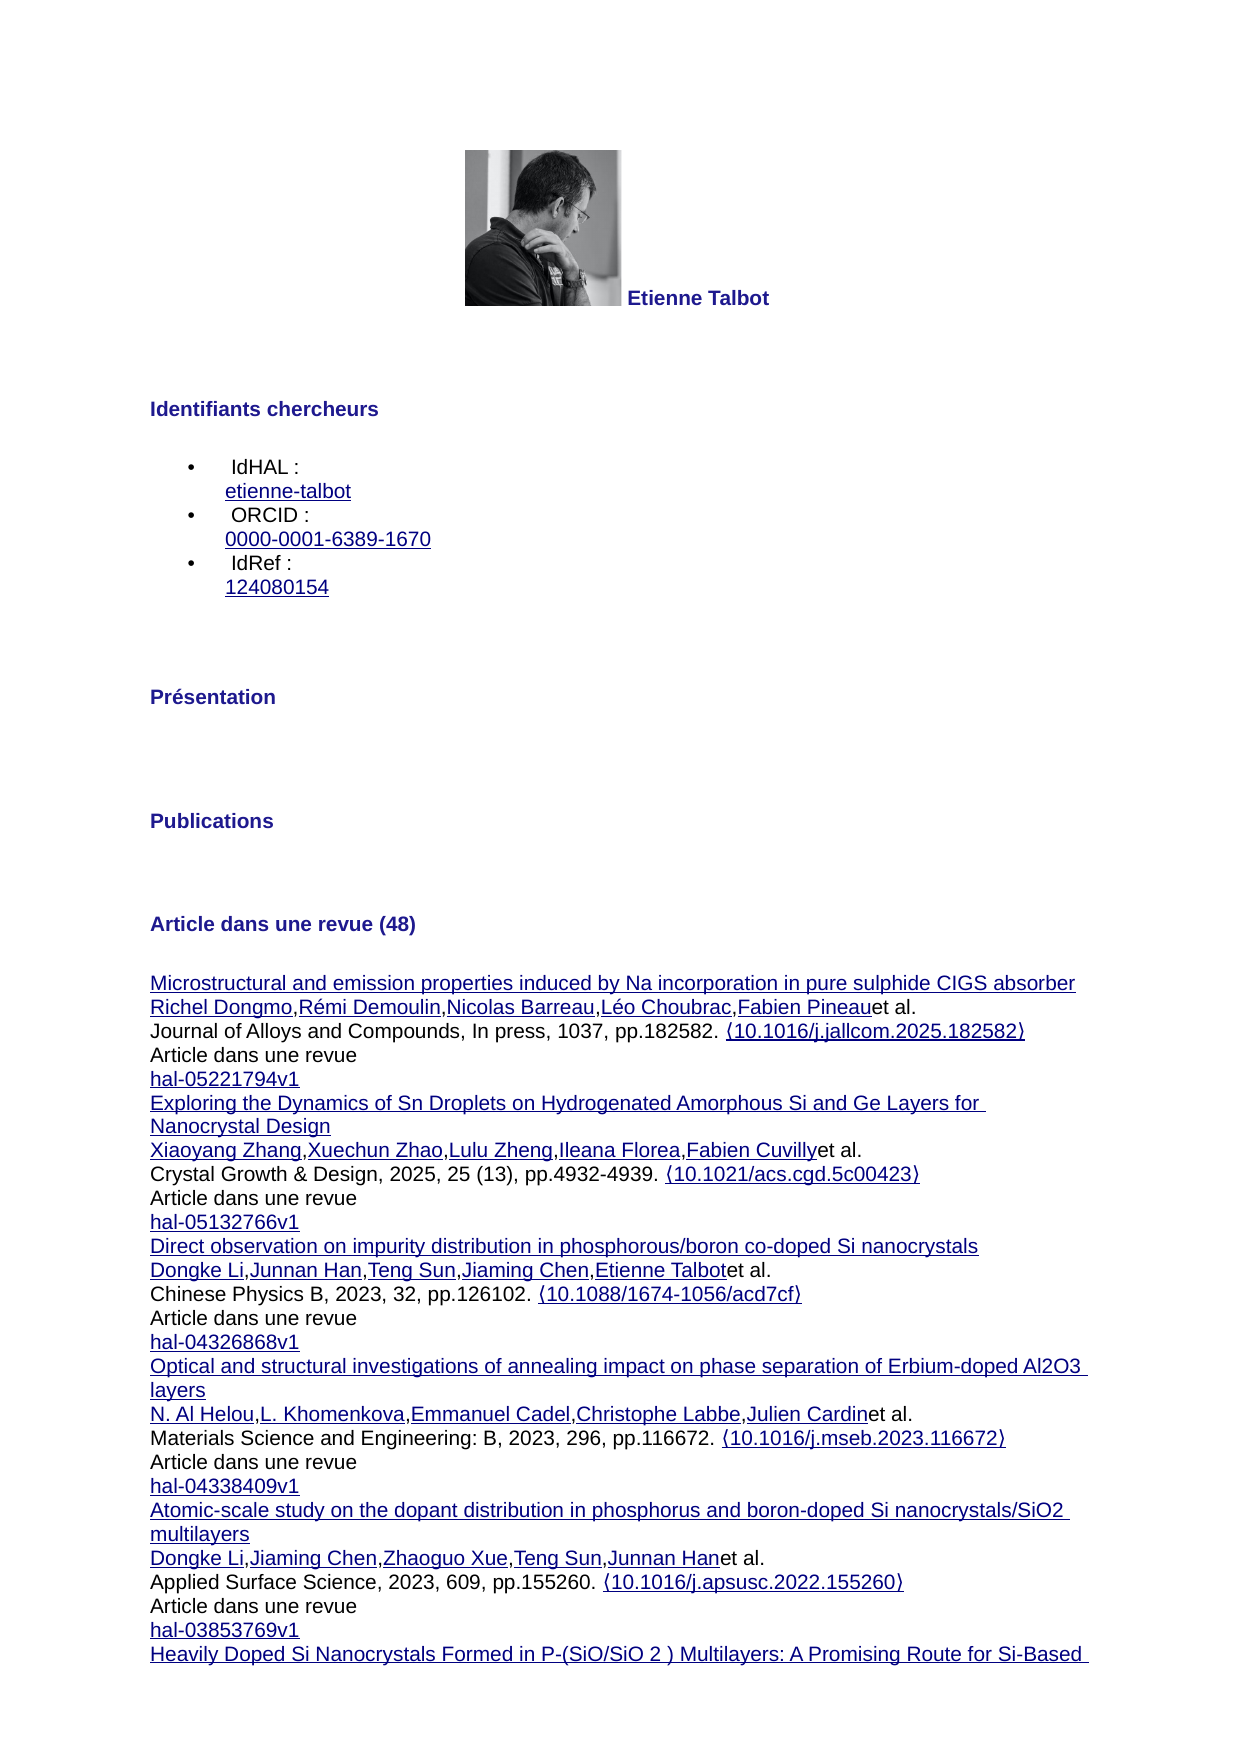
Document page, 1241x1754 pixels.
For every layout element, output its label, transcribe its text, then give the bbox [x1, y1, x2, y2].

subtitle Etienne Talbot [150, 150, 1090, 310]
table_cell Exploring the Dynamics of Sn Droplets on Hydrogenated Amorphous Si and Ge Layers for Nanocrystal Design Xiaoyang Zhang,Xuechun Zhao,Lulu Zheng,Ileana Florea,Fabien Cuvillyet al. Crystal Growth & Design, 2025, 25 (13), pp.4932-4939. ⟨10.1021/acs.cgd.5c00423⟩ Article dans une revue hal-05132766v1 [150, 1090, 1090, 1234]
table_cell Optical and structural investigations of annealing impact on phase separation of Erbium-doped Al2O3 layers N. Al Helou,L. Khomenkova,Emmanuel Cadel,Christophe Labbe,Julien Cardinet al. Materials Science and Engineering: B, 2023, 296, pp.116672. ⟨10.1016/j.mseb.2023.116672⟩ Article dans une revue hal-04338409v1 [150, 1354, 1090, 1498]
list etienne-talbot [187, 479, 1090, 503]
list ORCID : [187, 503, 1090, 527]
subtitle Article dans une revue (48) [150, 912, 1090, 936]
table_cell Heavily Doped Si Nanocrystals Formed in P-(SiO/SiO 2 ) Multilayers: A Promising Route for Si-Based [150, 1641, 1090, 1665]
subtitle Publications [150, 809, 1090, 833]
subtitle Présentation [150, 685, 1090, 709]
list 0000-0001-6389-1670 [187, 527, 1090, 551]
picture [465, 150, 622, 306]
list 124080154 [187, 575, 1090, 599]
table_cell Direct observation on impurity distribution in phosphorous/boron co-doped Si nanocrystals Dongke Li,Junnan Han,Teng Sun,Jiaming Chen,Etienne Talbotet al. Chinese Physics B, 2023, 32, pp.126102. ⟨10.1088/1674-1056/acd7cf⟩ Article dans une revue hal-04326868v1 [150, 1234, 1090, 1354]
subtitle Identifiants chercheurs [150, 397, 1090, 421]
list IdRef : [187, 551, 1090, 575]
table_header Microstructural and emission properties induced by Na incorporation in pure sulphide CIGS absorber Richel Dongmo,Rémi Demoulin,Nicolas Barreau,Léo Choubrac,Fabien Pineauet al. Journal of Alloys and Compounds, In press, 1037, pp.182582. ⟨10.1016/j.jallcom.2025.182582⟩ Article dans une revue hal-05221794v1 [150, 971, 1090, 1090]
list IdHAL : [187, 455, 1090, 479]
table_cell Atomic-scale study on the dopant distribution in phosphorus and boron-doped Si nanocrystals/SiO2 multilayers Dongke Li,Jiaming Chen,Zhaoguo Xue,Teng Sun,Junnan Hanet al. Applied Surface Science, 2023, 609, pp.155260. ⟨10.1016/j.apsusc.2022.155260⟩ Article dans une revue hal-03853769v1 [150, 1498, 1090, 1641]
